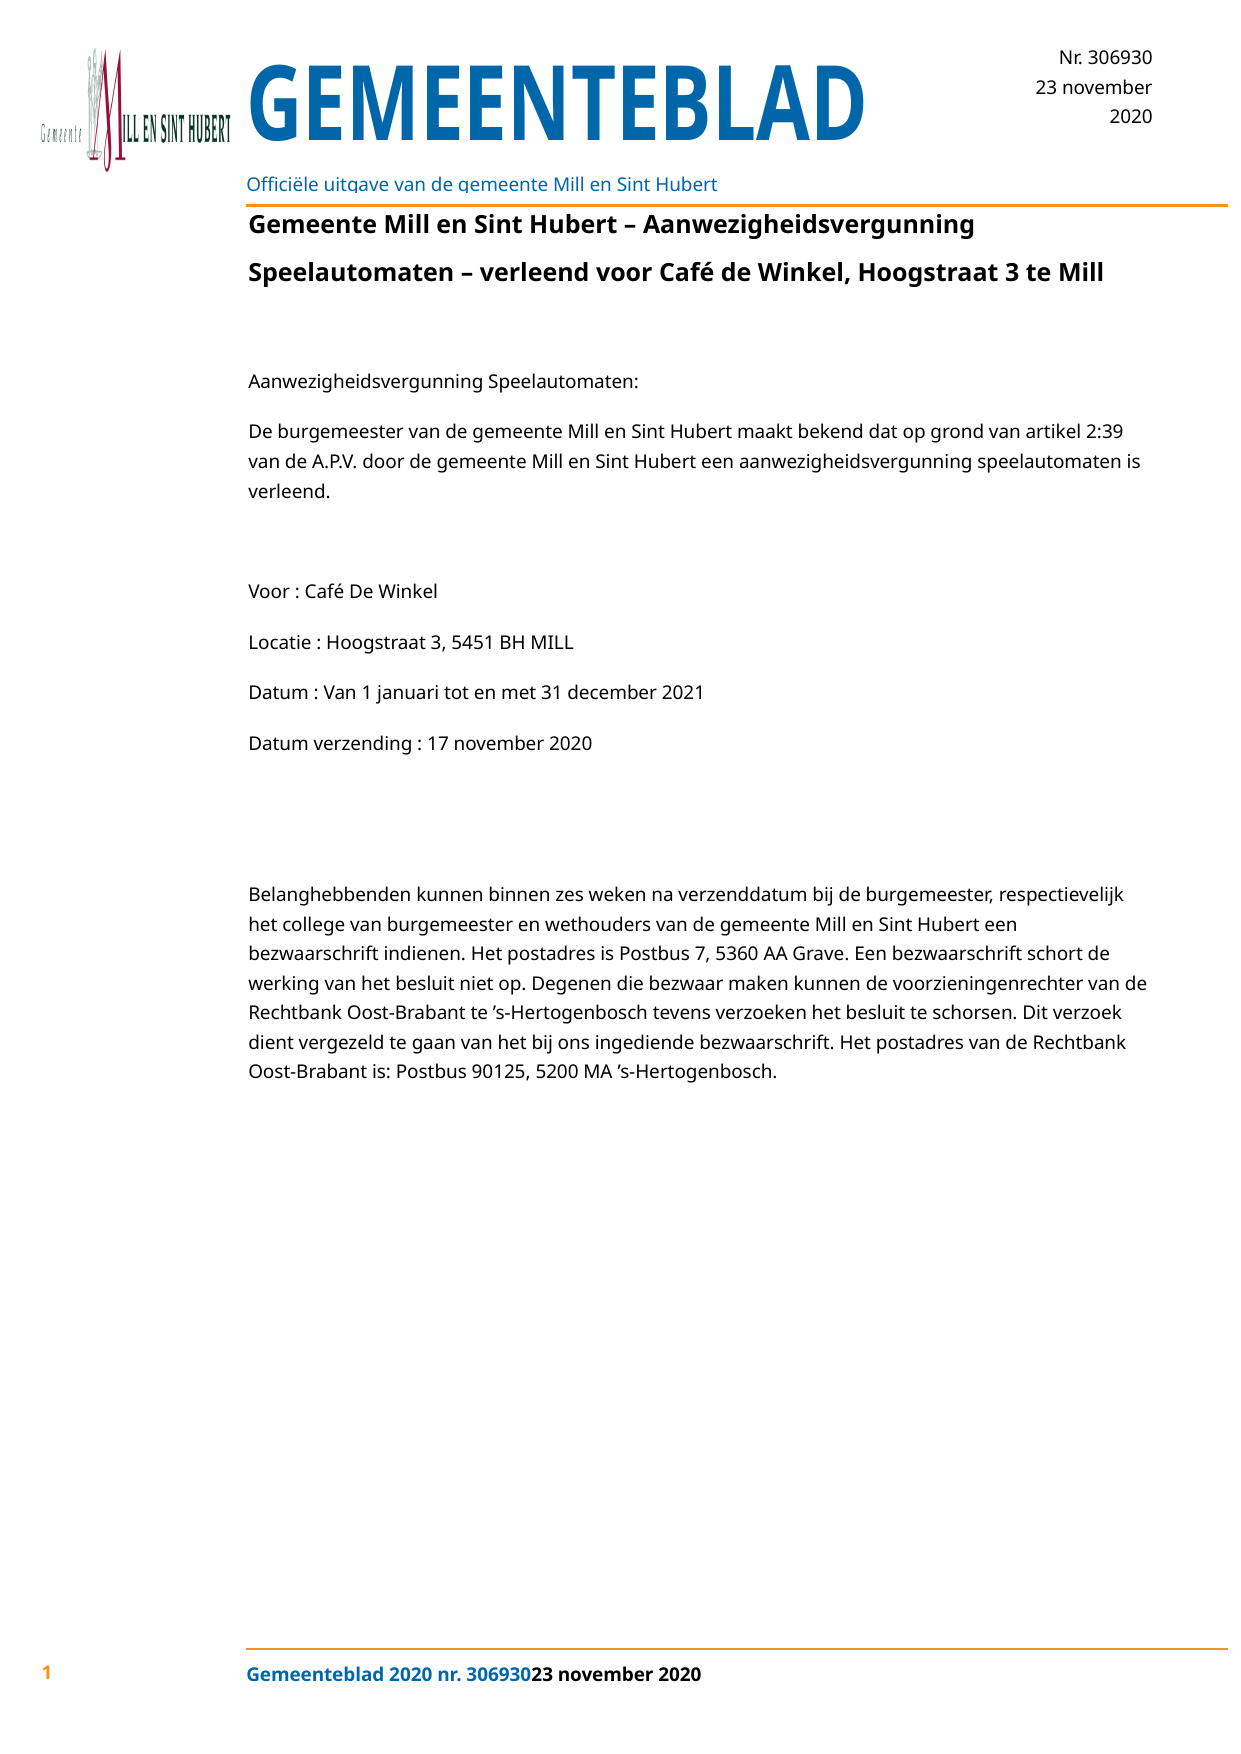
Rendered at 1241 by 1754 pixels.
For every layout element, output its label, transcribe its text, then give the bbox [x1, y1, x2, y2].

text Locatie : Hoogstraat 3, 5451 BH MILL [248, 629, 1152, 655]
text Datum verzending : 17 november 2020 [248, 730, 1152, 756]
text Gemeente Mill en Sint Hubert – Aanwezigheidsvergunning Speelautomaten – verleend voor Café de Winkel, Hoogstraat 3 te Mill [248, 207, 1152, 288]
text Belanghebbenden kunnen binnen zes weken na verzenddatum bij de burgemeester, respectievelijk het college van burgemeester en wethouders van de gemeente Mill en Sint Hubert een bezwaarschrift indienen. Het postadres is Postbus 7, 5360 AA Grave. Een bezwaarschrift schort de werking van het besluit niet op. Degenen die bezwaar maken kunnen de voorzieningenrechter van de Rechtbank Oost-Brabant te ’s-Hertogenbosch tevens verzoeken het besluit te schorsen. Dit verzoek dient vergezeld te gaan van het bij ons ingediende bezwaarschrift. Het postadres van de Rechtbank Oost-Brabant is: Postbus 90125, 5200 MA ’s-Hertogenbosch. [248, 881, 1152, 1084]
picture [41, 47, 231, 172]
text De burgemeester van de gemeente Mill en Sint Hubert maakt bekend dat op grond van artikel 2:39 van de A.P.V. door de gemeente Mill en Sint Hubert een aanwezigheidsvergunning speelautomaten is verleend. [248, 419, 1152, 504]
text Datum : Van 1 januari tot en met 31 december 2021 [248, 679, 1152, 705]
text Voor : Café De Winkel [248, 579, 1152, 604]
text Aanwezigheidsvergunning Speelautomaten: [248, 368, 1152, 394]
